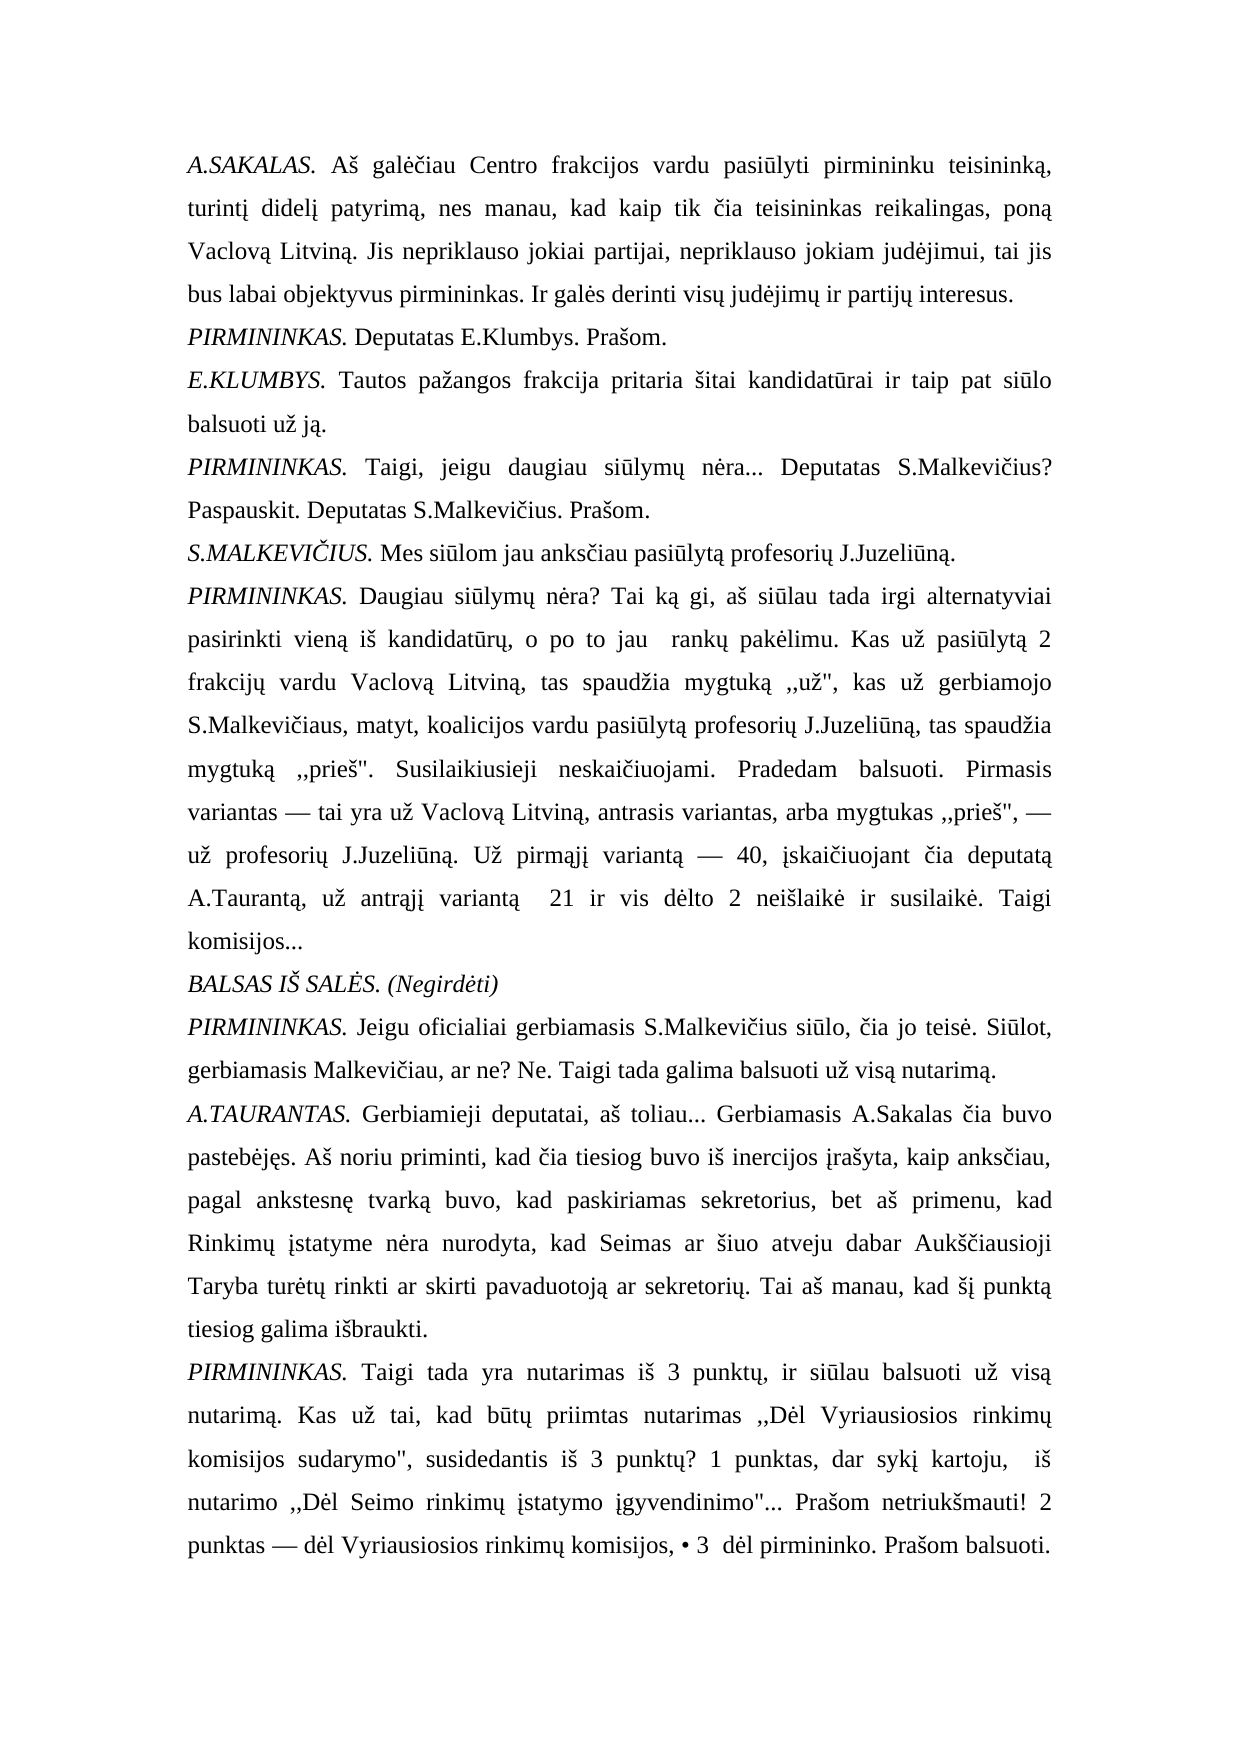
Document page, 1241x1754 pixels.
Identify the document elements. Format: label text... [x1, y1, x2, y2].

text PIRMININKAS. Taigi tada yra nutarimas iš 3 punktų, ir siūlau balsuoti už visą nutarimą. Kas už tai, kad būtų priimtas nutarimas ,,Dėl Vyriausiosios rinkimų komisijos sudarymo", susidedantis iš 3 punktų? 1 punktas, dar sykį kartoju, iš nutarimo ,,Dėl Seimo rinkimų įstatymo įgyvendinimo"... Prašom netriukšmauti! 2 punktas — dėl Vyriausiosios rinkimų komisijos, • 3 dėl pirmininko. Prašom balsuoti. [187, 1357, 1053, 1559]
text A.SAKALAS. Aš galėčiau Centro frakcijos vardu pasiūlyti pirmininku teisininką, turintį didelį patyrimą, nes manau, kad kaip tik čia teisininkas reikalingas, poną Vaclovą Litviną. Jis nepriklauso jokiai partijai, nepriklauso jokiam judėjimui, tai jis bus labai objektyvus pirmininkas. Ir galės derinti visų judėjimų ir partijų interesus. [187, 150, 1053, 308]
text A.TAURANTAS. Gerbiamieji deputatai, aš toliau... Gerbiamasis A.Sakalas čia buvo pastebėjęs. Aš noriu priminti, kad čia tiesiog buvo iš inercijos įrašyta, kaip anksčiau, pagal ankstesnę tvarką buvo, kad paskiriamas sekretorius, bet aš primenu, kad Rinkimų įstatyme nėra nurodyta, kad Seimas ar šiuo atveju dabar Aukščiausioji Taryba turėtų rinkti ar skirti pavaduotoją ar sekretorių. Tai aš manau, kad šį punktą tiesiog galima išbraukti. [187, 1099, 1053, 1343]
text PIRMININKAS. Daugiau siūlymų nėra? Tai ką gi, aš siūlau tada irgi alternatyviai pasirinkti vieną iš kandidatūrų, o po to jau rankų pakėlimu. Kas už pasiūlytą 2 frakcijų vardu Vaclovą Litviną, tas spaudžia mygtuką ,,už", kas už gerbiamojo S.Malkevičiaus, matyt, koalicijos vardu pasiūlytą profesorių J.Juzeliūną, tas spaudžia mygtuką ,,prieš". Susilaikiusieji neskaičiuojami. Pradedam balsuoti. Pirmasis variantas — tai yra už Vaclovą Litviną, antrasis variantas, arba mygtukas ,,prieš", — už profesorių J.Juzeliūną. Už pirmąjį variantą — 40, įskaičiuojant čia deputatą A.Taurantą, už antrąjį variantą 21 ir vis dėlto 2 neišlaikė ir susilaikė. Taigi komisijos... [187, 581, 1053, 955]
text BALSAS IŠ SALĖS. (Negirdėti) [187, 969, 1053, 998]
text E.KLUMBYS. Tautos pažangos frakcija pritaria šitai kandidatūrai ir taip pat siūlo balsuoti už ją. [187, 366, 1053, 437]
text PIRMININKAS. Taigi, jeigu daugiau siūlymų nėra... Deputatas S.Malkevičius? Paspauskit. Deputatas S.Malkevičius. Prašom. [187, 452, 1053, 524]
text PIRMININKAS. Deputatas E.Klumbys. Prašom. [187, 322, 1053, 351]
text S.MALKEVIČIUS. Mes siūlom jau anksčiau pasiūlytą profesorių J.Juzeliūną. [187, 538, 1053, 567]
text PIRMININKAS. Jeigu oficialiai gerbiamasis S.Malkevičius siūlo, čia jo teisė. Siūlot, gerbiamasis Malkevičiau, ar ne? Ne. Taigi tada galima balsuoti už visą nutarimą. [187, 1012, 1053, 1084]
